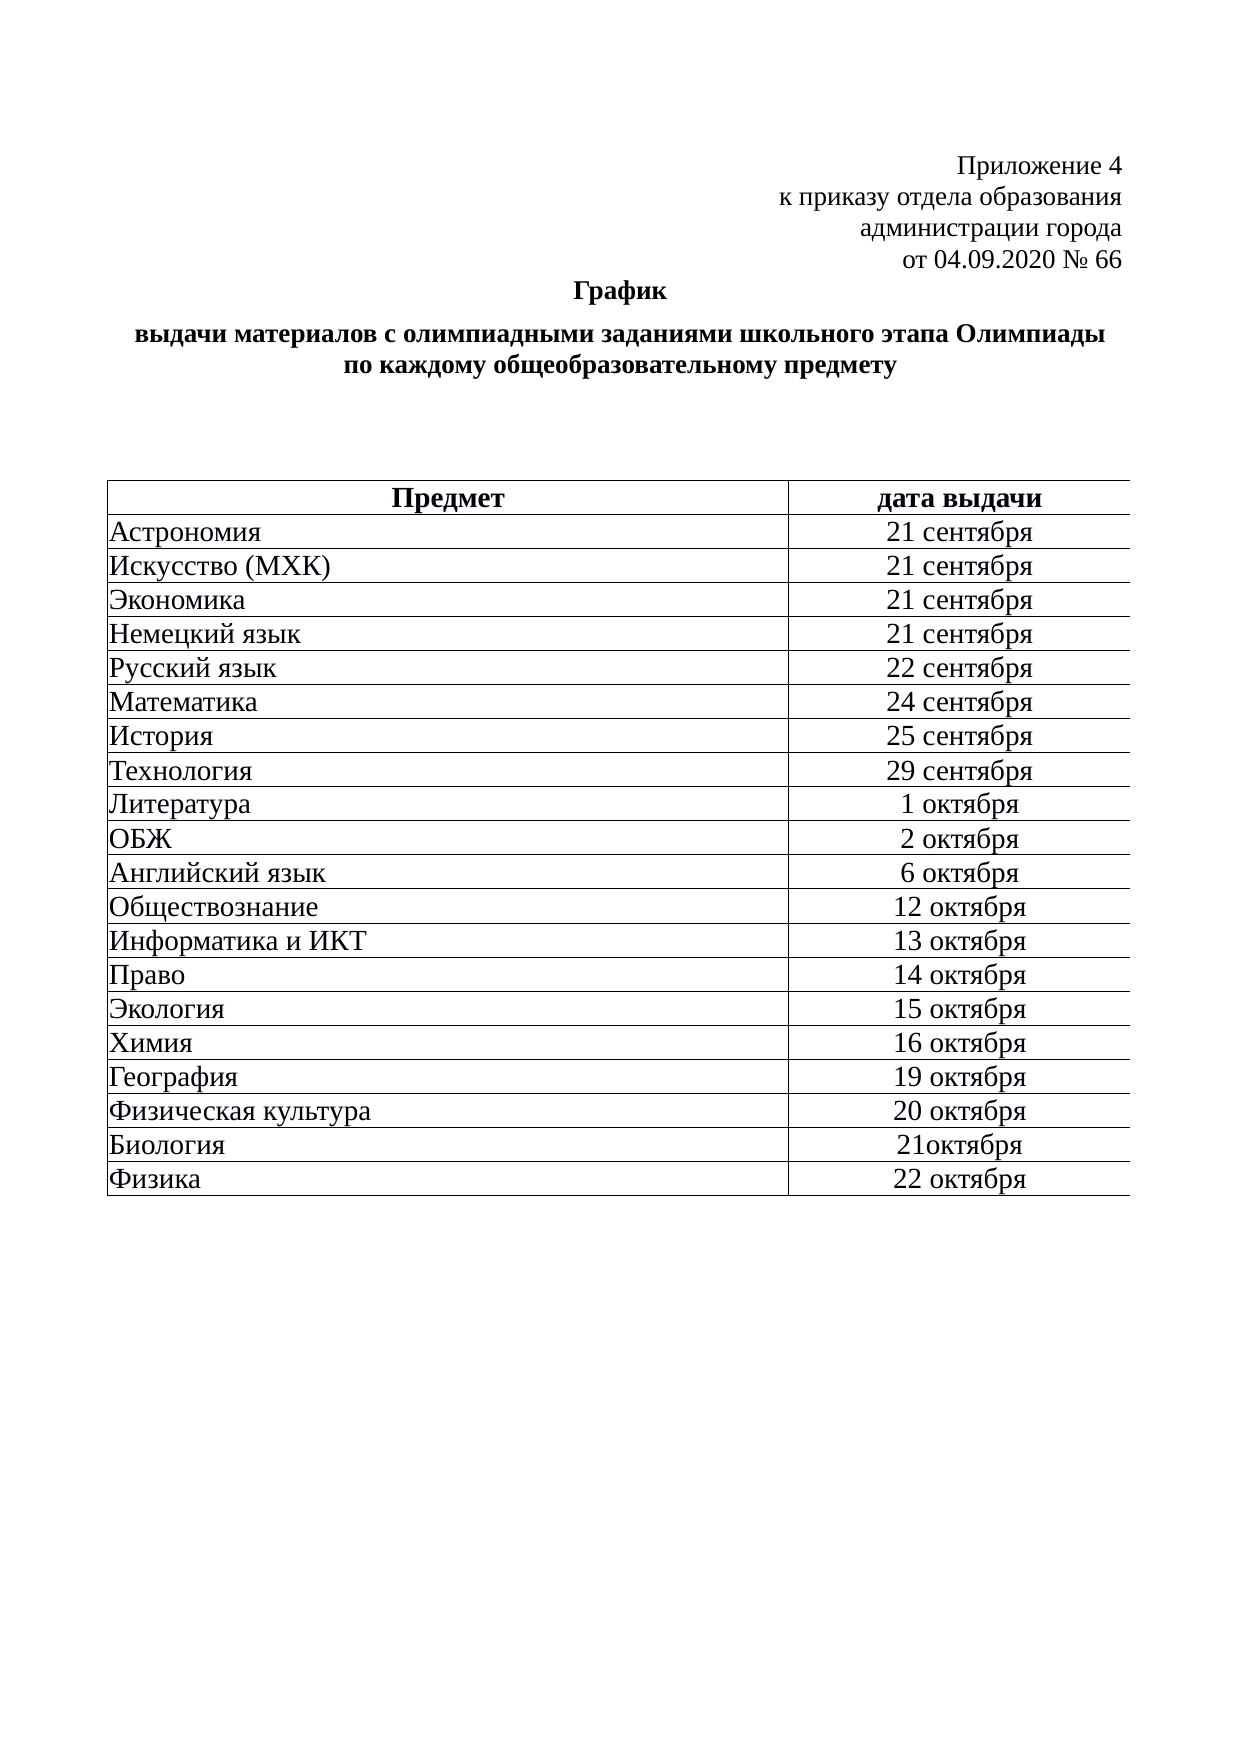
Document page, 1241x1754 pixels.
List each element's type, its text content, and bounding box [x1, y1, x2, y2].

text от 04.09.2020 № 66 [133, 243, 1122, 274]
table_cell 21 сентября [789, 583, 1130, 616]
table_cell 21 сентября [789, 617, 1130, 650]
table_cell Обществознание [108, 889, 788, 922]
table_cell Немецкий язык [108, 617, 788, 650]
table_cell 13 октября [789, 924, 1130, 956]
text администрации города [133, 212, 1122, 243]
table_cell Информатика и ИКТ [108, 924, 788, 956]
table_cell 12 октября [789, 889, 1130, 922]
table_cell 14 октября [789, 958, 1130, 991]
table_cell Право [108, 958, 788, 991]
table_cell Астрономия [108, 515, 788, 548]
table_cell 6 октября [789, 855, 1130, 888]
table_cell 20 октября [789, 1094, 1130, 1127]
table_cell История [108, 719, 788, 752]
table_cell 19 октября [789, 1060, 1130, 1093]
table_cell Физическая культура [108, 1094, 788, 1127]
text к приказу отдела образования [133, 180, 1122, 212]
text Приложение 4 [133, 149, 1122, 180]
table_cell 15 октября [789, 992, 1130, 1024]
text выдачи материалов с олимпиадными заданиями школьного этапа Олимпиады по каждому общеобразовательному предмету [118, 317, 1122, 380]
table_cell 24 сентября [789, 685, 1130, 718]
table_cell ОБЖ [108, 821, 788, 854]
table_cell Математика [108, 685, 788, 718]
table_cell 1 октября [789, 787, 1130, 820]
table_header дата выдачи [789, 481, 1130, 514]
table_cell Экология [108, 992, 788, 1024]
table_cell 21 сентября [789, 515, 1130, 548]
table_header Предмет [108, 481, 788, 514]
text График [118, 274, 1122, 305]
table_cell Химия [108, 1026, 788, 1059]
table_cell Технология [108, 753, 788, 786]
table_cell Русский язык [108, 651, 788, 684]
table_cell 21 сентября [789, 549, 1130, 582]
table_cell 22 сентября [789, 651, 1130, 684]
table_cell Биология [108, 1128, 788, 1161]
table_cell 25 сентября [789, 719, 1130, 752]
table_cell Английский язык [108, 855, 788, 888]
table_cell География [108, 1060, 788, 1093]
table_cell Физика [108, 1162, 788, 1195]
table_cell 22 октября [789, 1162, 1130, 1195]
table_cell Искусство (МХК) [108, 549, 788, 582]
table_cell 29 сентября [789, 753, 1130, 786]
table_cell 21октября [789, 1128, 1130, 1161]
table_cell Литература [108, 787, 788, 820]
table_cell Экономика [108, 583, 788, 616]
table_cell 16 октября [789, 1026, 1130, 1059]
table_cell 2 октября [789, 821, 1130, 854]
